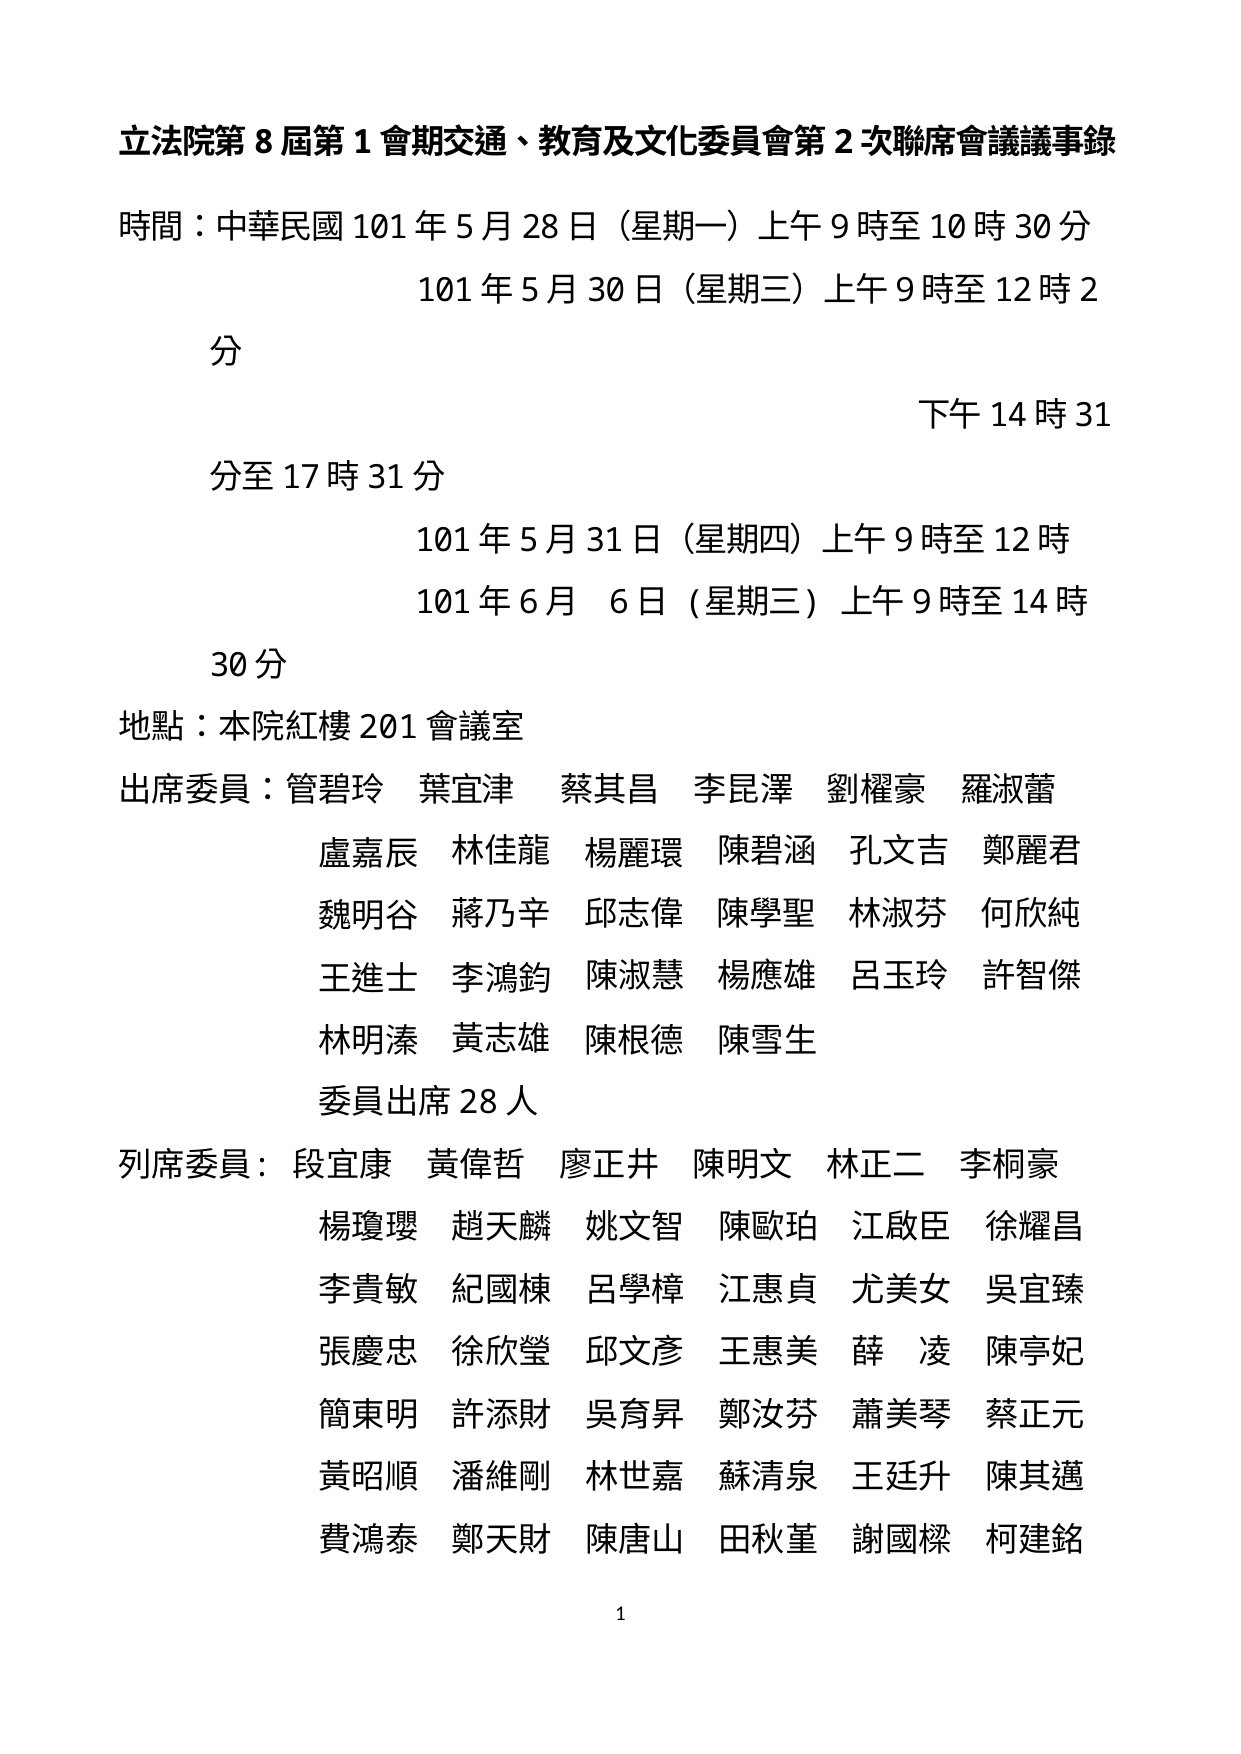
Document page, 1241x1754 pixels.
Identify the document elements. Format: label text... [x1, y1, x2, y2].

text 張慶忠 徐欣瑩 邱文彥 王惠美 薛 凌 陳亭妃 [118, 1308, 1122, 1370]
text 魏明谷 蔣乃辛 邱志偉 陳學聖 林淑芬 何欣純 [118, 870, 1122, 933]
text 時間：中華民國101年5月28日（星期一）上午9時至10時30分 [118, 183, 1122, 245]
text 下午14時31分至17時31分 [118, 370, 1122, 495]
text 101年5月31日（星期四）上午9時至12時 [118, 495, 1122, 558]
text 立法院第8屆第1會期交通、教育及文化委員會第2次聯席會議議事錄 [118, 113, 1122, 164]
text 出席委員：管碧玲 葉宜津 蔡其昌 李昆澤 劉櫂豪 羅淑蕾 [118, 745, 1122, 808]
text 楊瓊瓔 趙天麟 姚文智 陳歐珀 江啟臣 徐耀昌 [118, 1183, 1122, 1245]
text 王進士 李鴻鈞 陳淑慧 楊應雄 呂玉玲 許智傑 [118, 933, 1122, 995]
text 101年5月30日（星期三）上午9時至12時2分 [118, 245, 1122, 370]
text 委員出席28人 [118, 1058, 1122, 1120]
text 費鴻泰 鄭天財 陳唐山 田秋堇 謝國樑 柯建銘 [118, 1495, 1122, 1558]
text 簡東明 許添財 吳育昇 鄭汝芬 蕭美琴 蔡正元 [118, 1370, 1122, 1433]
text 黃昭順 潘維剛 林世嘉 蘇清泉 王廷升 陳其邁 [118, 1433, 1122, 1495]
text 列席委員: 段宜康 黃偉哲 廖正井 陳明文 林正二 李桐豪 [118, 1120, 1122, 1183]
text 李貴敏 紀國棟 呂學樟 江惠貞 尤美女 吳宜臻 [118, 1245, 1122, 1308]
text 地點：本院紅樓201會議室 [118, 683, 1122, 745]
text 101年6月 6日 (星期三) 上午9時至14時30分 [118, 558, 1122, 683]
text 林明溱 黃志雄 陳根德 陳雪生 [118, 995, 1122, 1058]
text 盧嘉辰 林佳龍 楊麗環 陳碧涵 孔文吉 鄭麗君 [118, 808, 1122, 870]
